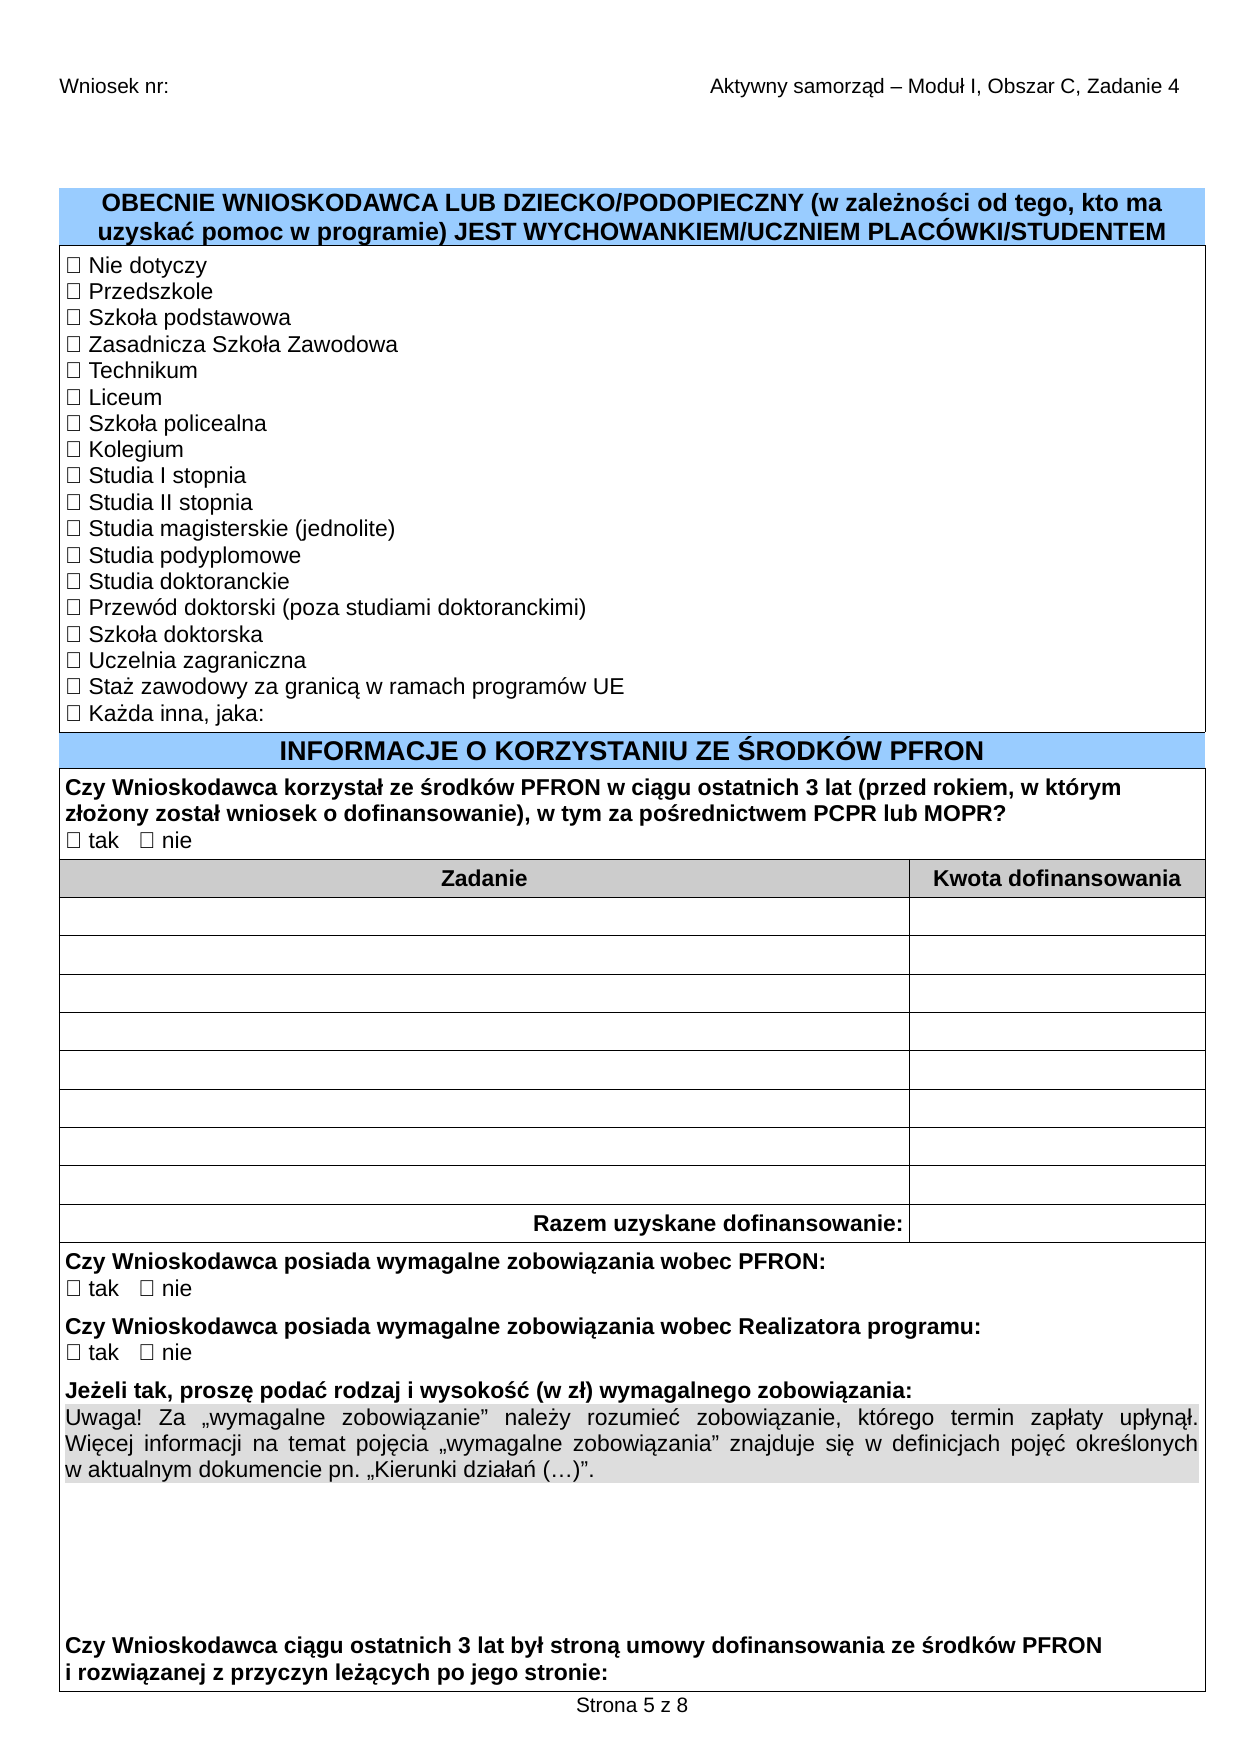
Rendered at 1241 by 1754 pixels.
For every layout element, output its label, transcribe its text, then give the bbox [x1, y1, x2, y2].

table_cell [910, 975, 1205, 1012]
table_cell [60, 1051, 909, 1089]
table_cell [910, 1090, 1205, 1127]
table_cell [910, 1128, 1205, 1165]
table_cell [60, 1489, 1205, 1627]
table_cell [60, 1013, 909, 1050]
table_cell [910, 1166, 1205, 1204]
table_header Czy Wnioskodawca korzystał ze środków PFRON w ciągu ostatnich 3 lat (przed rokiem, w którym złożony został wniosek o dofinansowanie), w tym za pośrednictwem PCPR lub MOPR?  tak  nie [60, 769, 1205, 859]
table_cell [60, 1090, 909, 1127]
table_cell Czy Wnioskodawca ciągu ostatnich 3 lat był stroną umowy dofinansowania ze środków PFRON i rozwiązanej z przyczyn leżących po jego stronie: [60, 1627, 1205, 1691]
table_cell [60, 936, 909, 974]
table_cell Zadanie [60, 860, 909, 897]
table_cell [910, 1013, 1205, 1050]
table_cell [60, 975, 909, 1012]
table_cell Kwota dofinansowania [910, 860, 1205, 897]
table_cell [910, 936, 1205, 974]
table_cell Razem uzyskane dofinansowanie: [60, 1205, 909, 1242]
subtitle OBECNIE WNIOSKODAWCA LUB DZIECKO/PODOPIECZNY (w zależności od tego, kto ma uzyskać pomoc w programie) JEST WYCHOWANKIEM/UCZNIEM PLACÓWKI/STUDENTEM [59, 188, 1205, 245]
subtitle INFORMACJE O KORZYSTANIU ZE ŚRODKÓW PFRON [59, 733, 1205, 768]
table_cell Czy Wnioskodawca posiada wymagalne zobowiązania wobec PFRON:  tak  nie Czy Wnioskodawca posiada wymagalne zobowiązania wobec Realizatora programu:  tak  nie Jeżeli tak, proszę podać rodzaj i wysokość (w zł) wymagalnego zobowiązania: Uwaga! Za „wymagalne zobowiązanie” należy rozumieć zobowiązanie, którego termin zapłaty upłynął. Więcej informacji na temat pojęcia „wymagalne zobowiązania” znajduje się w definicjach pojęć określonych w aktualnym dokumencie pn. „Kierunki działań (…)”. [60, 1243, 1205, 1488]
table_cell [60, 1166, 909, 1204]
table_cell [910, 898, 1205, 935]
table_cell [60, 898, 909, 935]
table_cell [60, 1128, 909, 1165]
table_cell [910, 1205, 1205, 1242]
table_header  Nie dotyczy  Przedszkole  Szkoła podstawowa  Zasadnicza Szkoła Zawodowa  Technikum  Liceum  Szkoła policealna  Kolegium  Studia I stopnia  Studia II stopnia  Studia magisterskie (jednolite)  Studia podyplomowe  Studia doktoranckie  Przewód doktorski (poza studiami doktoranckimi)  Szkoła doktorska  Uczelnia zagraniczna  Staż zawodowy za granicą w ramach programów UE  Każda inna, jaka: [60, 246, 1205, 732]
table_cell [910, 1051, 1205, 1089]
